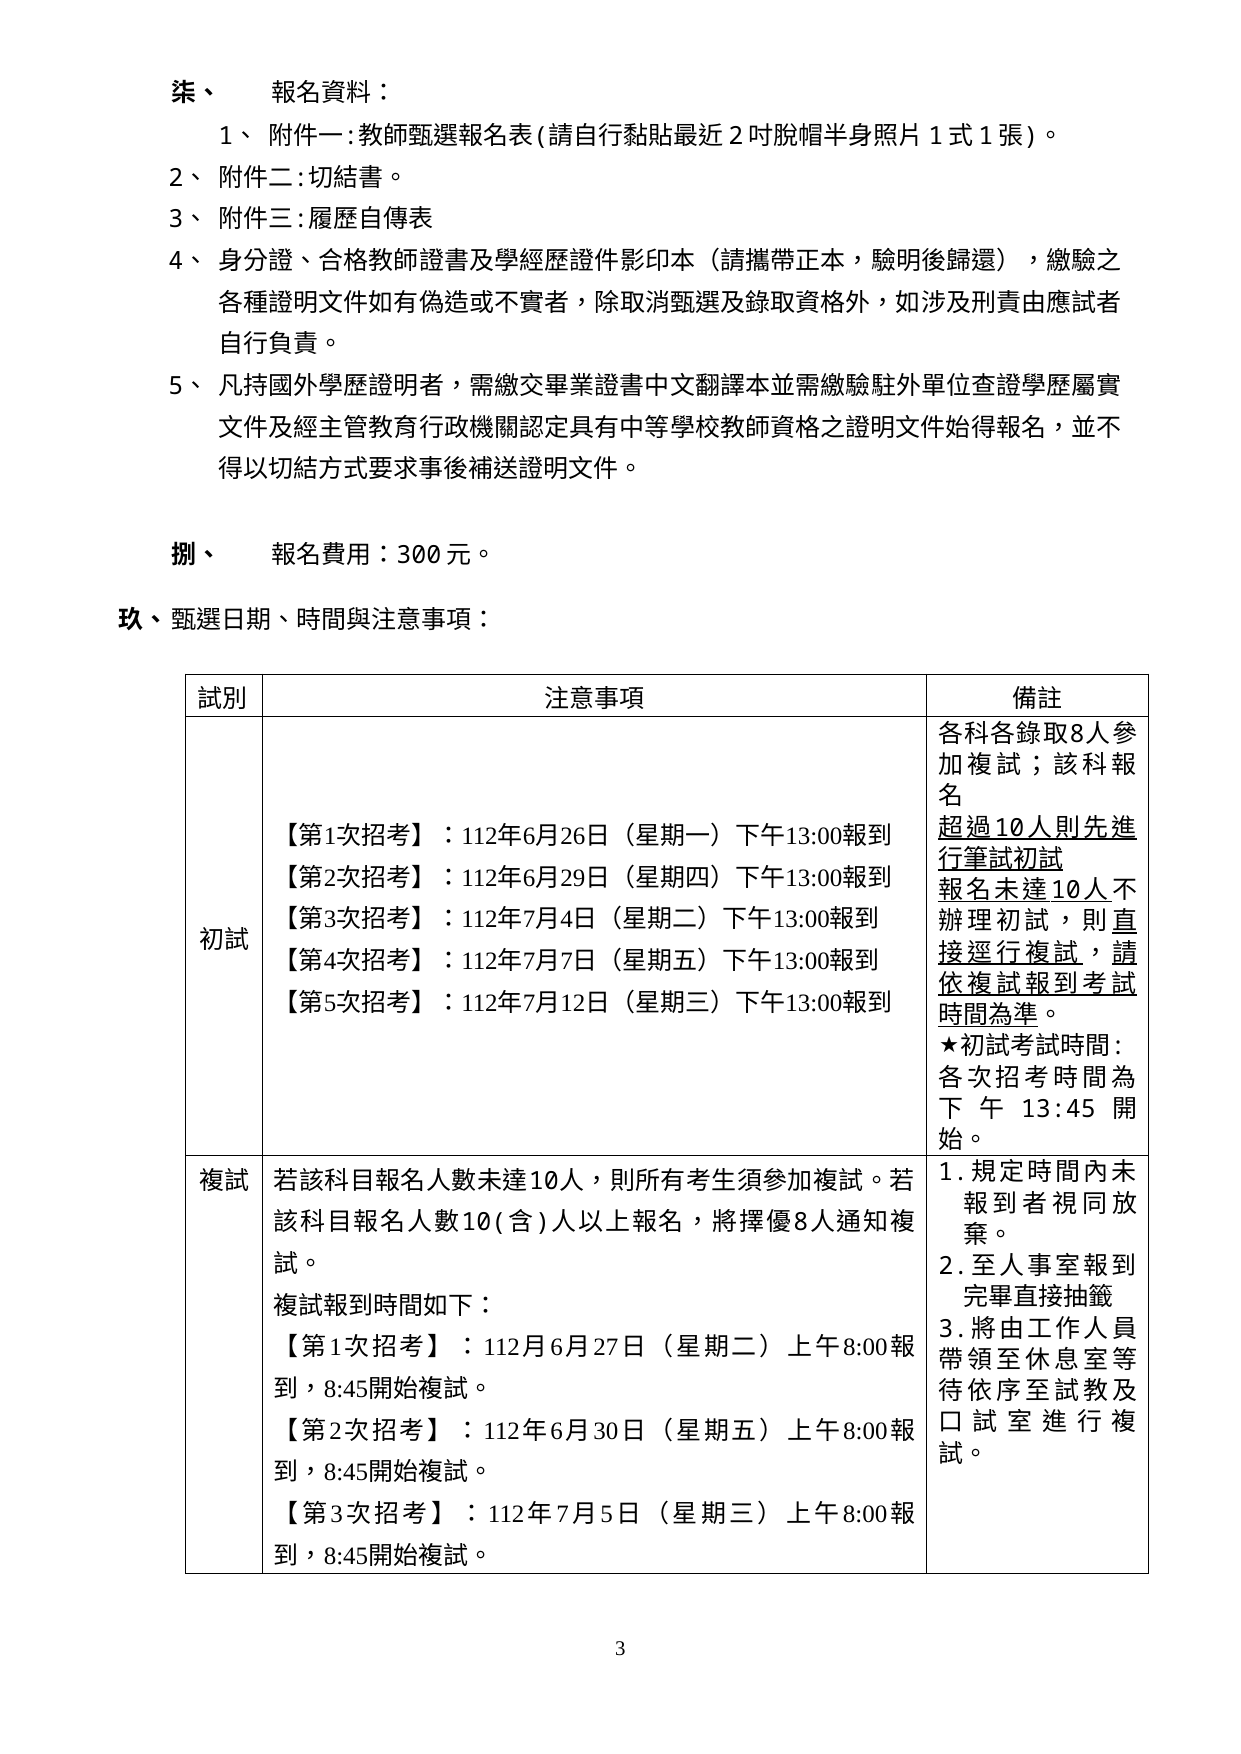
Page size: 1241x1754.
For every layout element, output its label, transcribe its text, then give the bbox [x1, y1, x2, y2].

list 凡持國外學歷證明者，需繳交畢業證書中文翻譯本並需繳驗駐外單位查證學歷屬實文件及經主管教育行政機關認定具有中等學校教師資格之證明文件始得報名，並不得以切結方式要求事後補送證明文件。 [168, 361, 1122, 486]
table_cell 各科各錄取8人參加複試；該科報名 超過10人則先進行筆試初試 報名未達10人不辦理初試，則直接逕行複試，請依複試報到考試時間為準。 初試考試時間: 各次招考時間為下午13:45開始。 [927, 717, 1148, 1155]
table_cell 若該科目報名人數未達10人，則所有考生須參加複試。若該科目報名人數10(含)人以上報名，將擇優8人通知複試。 複試報到時間如下： 【第1次招考】：112月6月27日（星期二）上午8:00報到，8:45開始複試。 【第2次招考】：112年6月30日（星期五）上午8:00報到，8:45開始複試。 【第3次招考】：112年7月5日（星期三）上午8:00報到，8:45開始複試。 [263, 1156, 926, 1572]
list 附件三:履歷自傳表 [168, 194, 1122, 236]
list 附件二:切結書。 [168, 153, 1122, 194]
list 甄選日期、時間與注意事項： [118, 598, 1122, 636]
table_cell 【第1次招考】：112年6月26日（星期一）下午13:00報到 【第2次招考】：112年6月29日（星期四）下午13:00報到 【第3次招考】：112年7月4日（星期二）下午13:00報到 【第4次招考】：112年7月7日（星期五）下午13:00報到 【第5次招考】：112年7月12日（星期三）下午13:00報到 [263, 717, 926, 1155]
table_header 試別 [186, 675, 262, 716]
list 身分證、合格教師證書及學經歷證件影印本（請攜帶正本，驗明後歸還），繳驗之各種證明文件如有偽造或不實者，除取消甄選及錄取資格外，如涉及刑責由應試者自行負責。 [168, 236, 1122, 361]
list 附件一:教師甄選報名表(請自行黏貼最近2吋脫帽半身照片1式1張)。 [218, 111, 1122, 153]
table_cell 1.規定時間內未報到者視同放棄。 2.至人事室報到完畢直接抽籤 3.將由工作人員帶領至休息室等待依序至試教及口試室進行複試。 [927, 1156, 1148, 1572]
table_header 備註 [927, 675, 1148, 716]
list 報名費用：300元。 [171, 511, 1122, 573]
table_cell 複試 [186, 1156, 262, 1572]
list 報名資料： [171, 48, 1122, 111]
table_header 注意事項 [263, 675, 926, 716]
table_cell 初試 [186, 717, 262, 1155]
